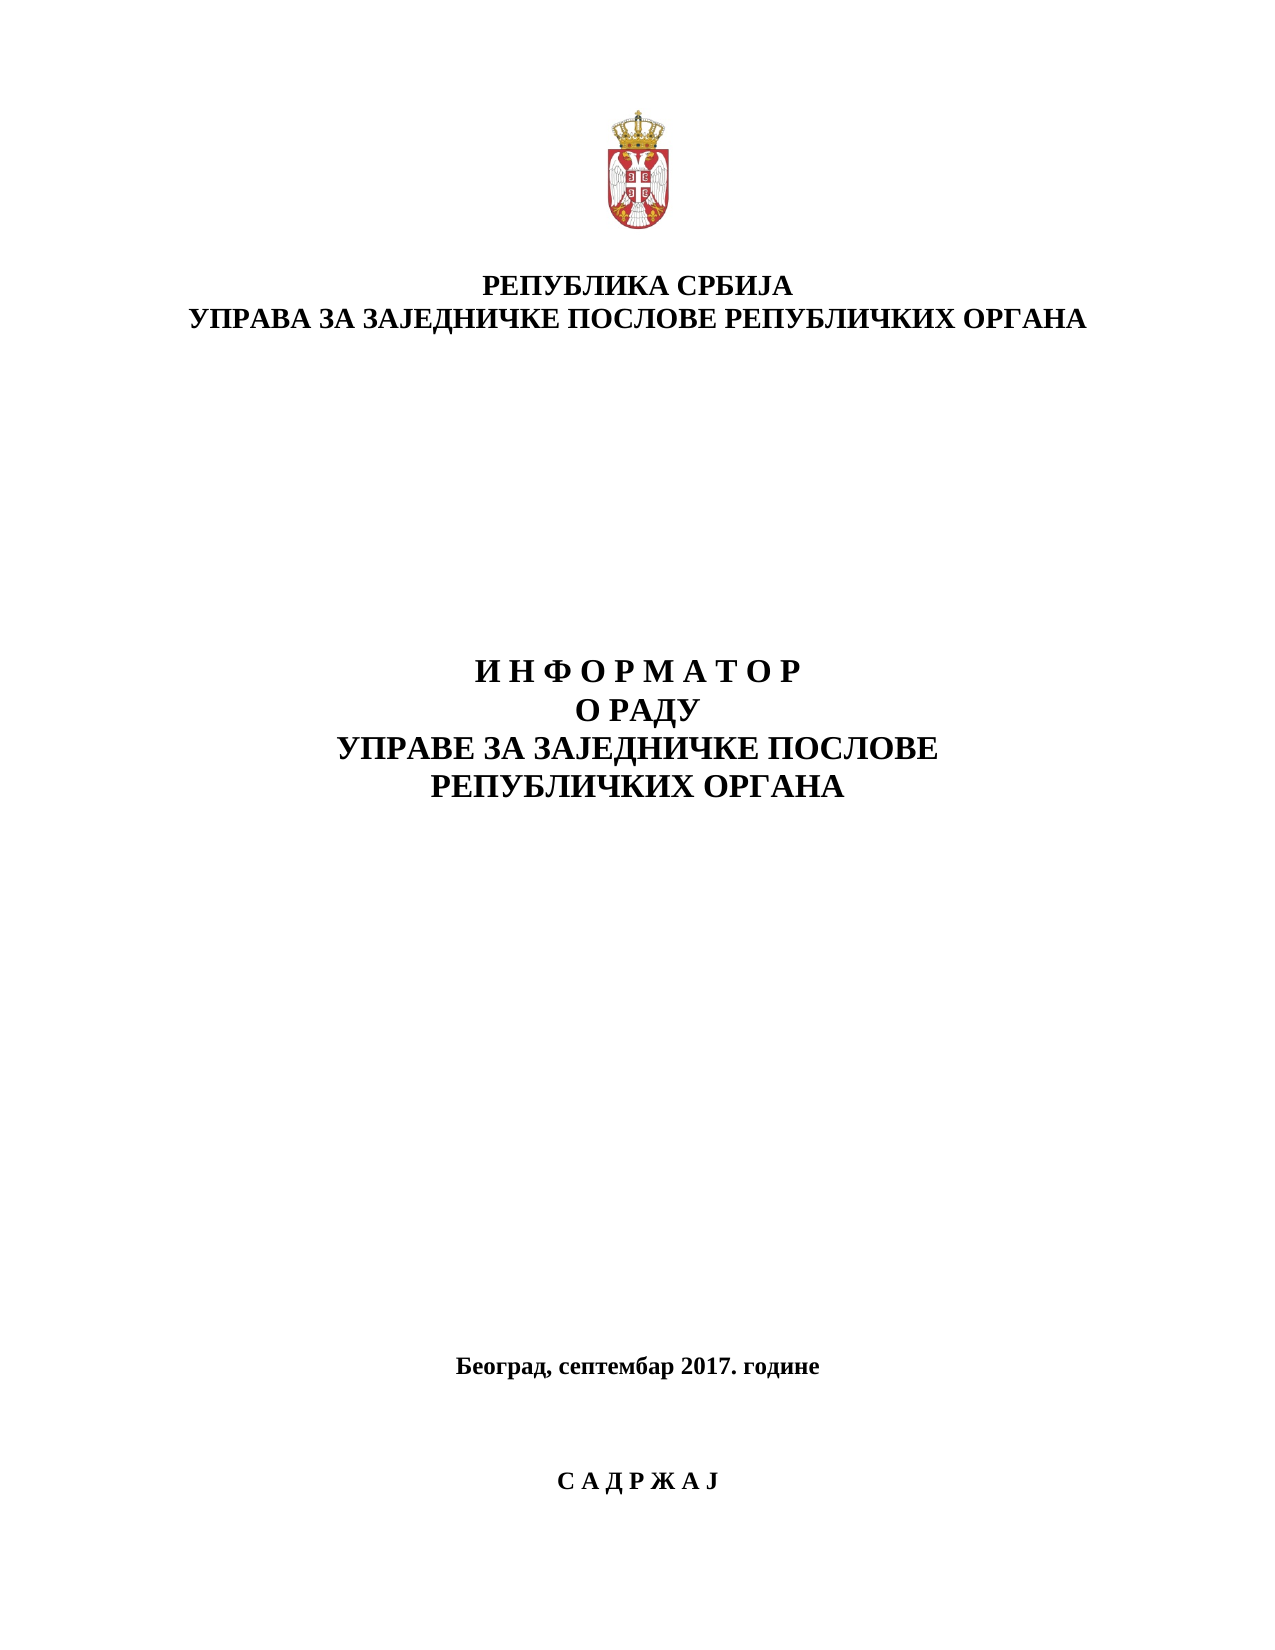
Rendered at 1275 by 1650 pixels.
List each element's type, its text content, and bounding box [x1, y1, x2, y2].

text И Н Ф О Р М А Т О Р [187, 651, 1087, 690]
text Београд, септембар 2017. године [187, 1351, 1087, 1380]
text УПРАВЕ ЗА ЗАЈЕДНИЧКЕ ПОСЛОВЕ [187, 728, 1087, 766]
text О РАДУ [187, 690, 1087, 728]
text РЕПУБЛИЧКИХ ОРГАНА [187, 766, 1087, 805]
text С А Д Р Ж А Ј [187, 1466, 1087, 1495]
text РЕПУБЛИКА СРБИЈА [187, 268, 1087, 302]
text УПРАВА ЗА ЗАЈЕДНИЧКЕ ПОСЛОВЕ РЕПУБЛИЧКИХ ОРГАНА [187, 302, 1087, 335]
